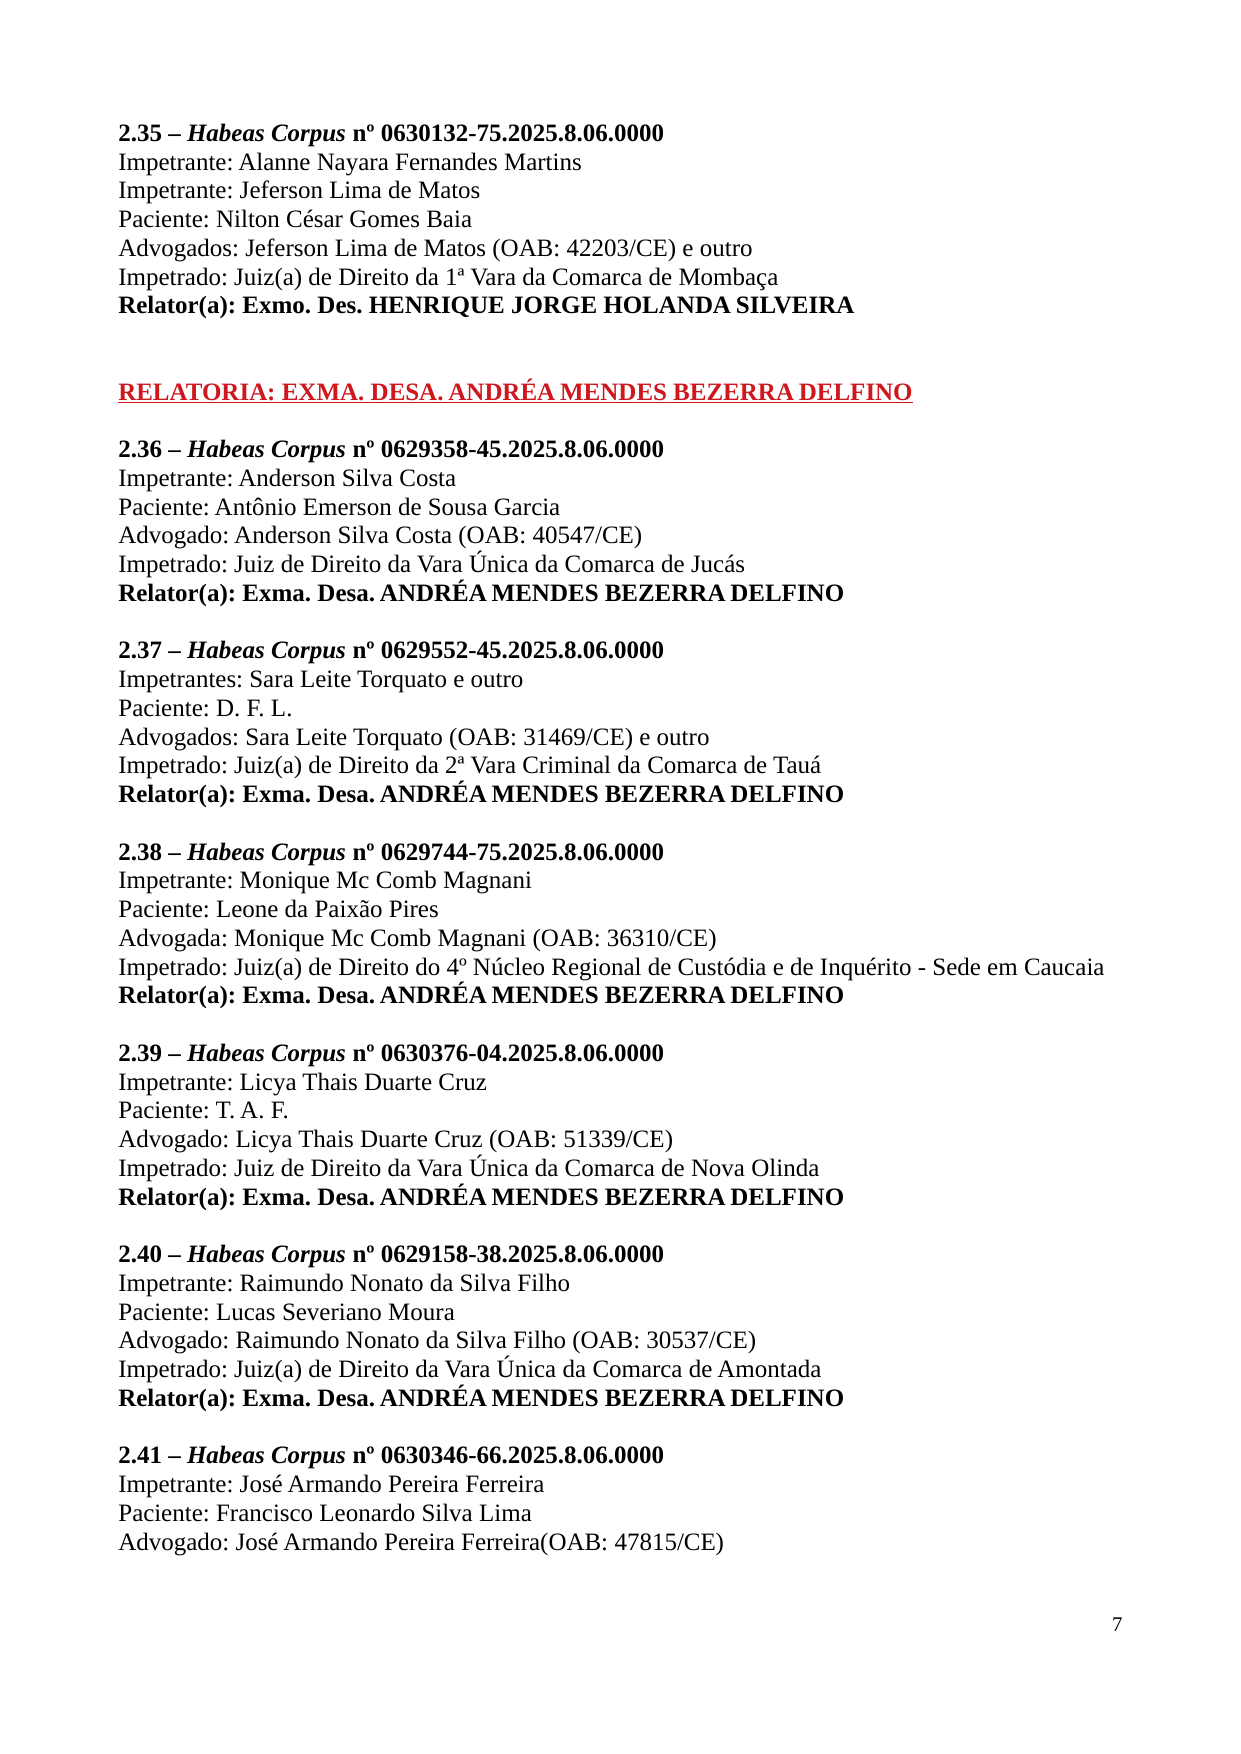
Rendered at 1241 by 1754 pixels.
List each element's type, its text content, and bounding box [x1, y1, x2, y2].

text Advogado: Anderson Silva Costa (OAB: 40547/CE) [118, 521, 1122, 549]
text Impetrante: Raimundo Nonato da Silva Filho [118, 1268, 1122, 1297]
text Advogado: José Armando Pereira Ferreira(OAB: 47815/CE) [118, 1527, 1122, 1556]
text Paciente: Lucas Severiano Moura [118, 1297, 1122, 1326]
text Impetrado: Juiz(a) de Direito da 2ª Vara Criminal da Comarca de Tauá [118, 751, 1122, 779]
text Paciente: Antônio Emerson de Sousa Garcia [118, 492, 1122, 521]
text Relator(a): Exma. Desa. ANDRÉA MENDES BEZERRA DELFINO [118, 1383, 1122, 1412]
text Relator(a): Exma. Desa. ANDRÉA MENDES BEZERRA DELFINO [118, 779, 1122, 808]
text Advogados: Jeferson Lima de Matos (OAB: 42203/CE) e outro [118, 233, 1122, 262]
text 2.36 – Habeas Corpus nº 0629358-45.2025.8.06.0000 [118, 434, 1122, 463]
text Impetrante: Jeferson Lima de Matos [118, 176, 1122, 204]
text Advogado: Licya Thais Duarte Cruz (OAB: 51339/CE) [118, 1124, 1122, 1153]
text Impetrante: Licya Thais Duarte Cruz [118, 1067, 1122, 1096]
text Advogada: Monique Mc Comb Magnani (OAB: 36310/CE) [118, 923, 1122, 952]
text Impetrante: José Armando Pereira Ferreira [118, 1469, 1122, 1498]
text Relator(a): Exma. Desa. ANDRÉA MENDES BEZERRA DELFINO [118, 578, 1122, 607]
text Paciente: T. A. F. [118, 1096, 1122, 1124]
text Relator(a): Exmo. Des. HENRIQUE JORGE HOLANDA SILVEIRA [118, 291, 1122, 319]
text Impetrado: Juiz(a) de Direito do 4º Núcleo Regional de Custódia e de Inquérito - Sede em Caucaia [118, 952, 1122, 981]
text Impetrado: Juiz(a) de Direito da 1ª Vara da Comarca de Mombaça [118, 262, 1122, 291]
text Impetrante: Anderson Silva Costa [118, 463, 1122, 492]
text Relator(a): Exma. Desa. ANDRÉA MENDES BEZERRA DELFINO [118, 981, 1122, 1009]
text Impetrantes: Sara Leite Torquato e outro [118, 664, 1122, 693]
text RELATORIA: EXMA. DESA. ANDRÉA MENDES BEZERRA DELFINO [118, 377, 1122, 406]
text Impetrado: Juiz de Direito da Vara Única da Comarca de Nova Olinda [118, 1153, 1122, 1182]
text Paciente: Leone da Paixão Pires [118, 894, 1122, 923]
text Impetrado: Juiz(a) de Direito da Vara Única da Comarca de Amontada [118, 1354, 1122, 1383]
text Paciente: Nilton César Gomes Baia [118, 204, 1122, 233]
text 2.39 – Habeas Corpus nº 0630376-04.2025.8.06.0000 [118, 1038, 1122, 1067]
text 2.40 – Habeas Corpus nº 0629158-38.2025.8.06.0000 [118, 1239, 1122, 1268]
text 2.41 – Habeas Corpus nº 0630346-66.2025.8.06.0000 [118, 1441, 1122, 1469]
text Relator(a): Exma. Desa. ANDRÉA MENDES BEZERRA DELFINO [118, 1182, 1122, 1211]
text Impetrante: Monique Mc Comb Magnani [118, 866, 1122, 894]
text Paciente: D. F. L. [118, 693, 1122, 722]
text 2.35 – Habeas Corpus nº 0630132-75.2025.8.06.0000 [118, 118, 1122, 147]
text Impetrado: Juiz de Direito da Vara Única da Comarca de Jucás [118, 549, 1122, 578]
text Advogados: Sara Leite Torquato (OAB: 31469/CE) e outro [118, 722, 1122, 751]
text Paciente: Francisco Leonardo Silva Lima [118, 1498, 1122, 1527]
text Impetrante: Alanne Nayara Fernandes Martins [118, 147, 1122, 176]
text 2.38 – Habeas Corpus nº 0629744-75.2025.8.06.0000 [118, 837, 1122, 866]
text Advogado: Raimundo Nonato da Silva Filho (OAB: 30537/CE) [118, 1326, 1122, 1354]
text 2.37 – Habeas Corpus nº 0629552-45.2025.8.06.0000 [118, 636, 1122, 664]
